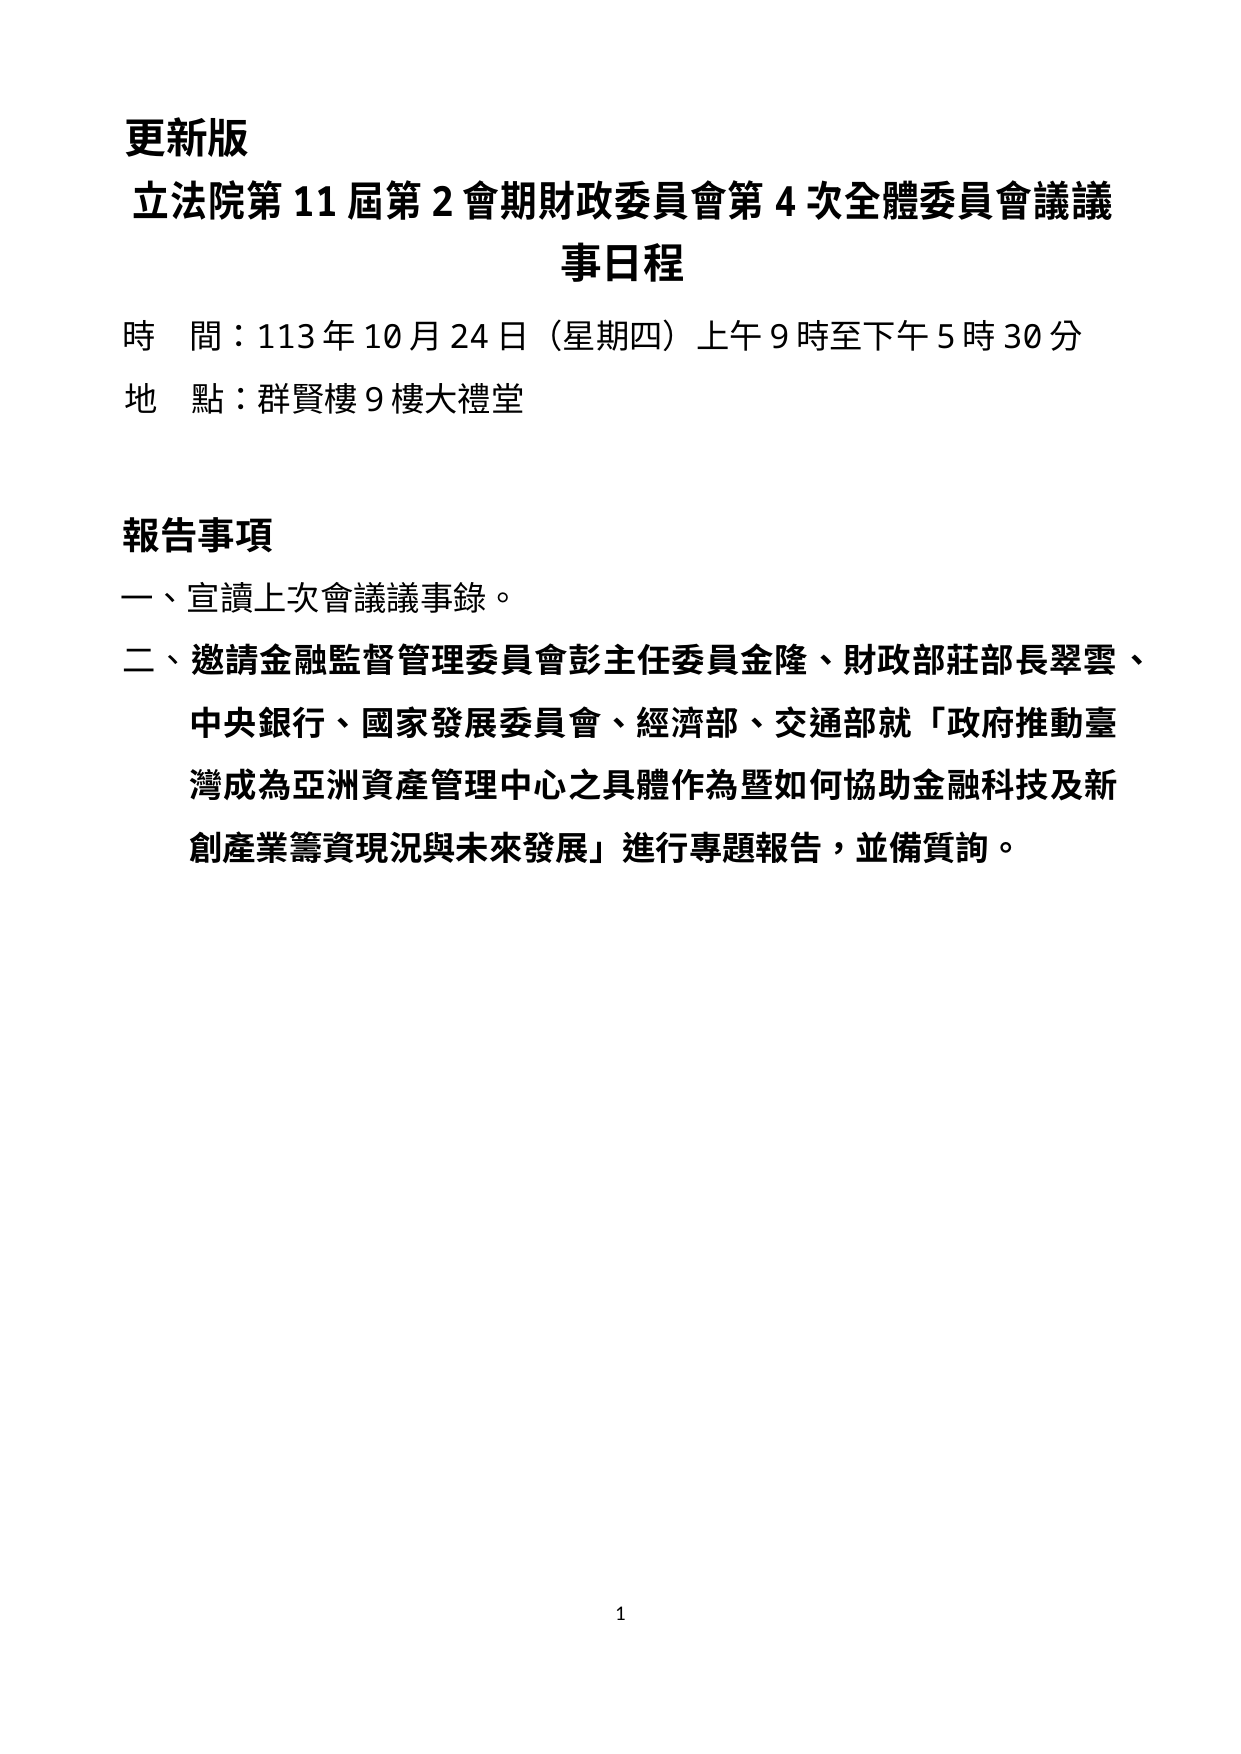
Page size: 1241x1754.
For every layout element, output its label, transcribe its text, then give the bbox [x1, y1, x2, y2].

text 報告事項 [122, 492, 1120, 554]
text 一、宣讀上次會議議事錄。 [120, 554, 1120, 617]
text 二、邀請金融監督管理委員會彭主任委員金隆、財政部莊部長翠雲、中央銀行、國家發展委員會、經濟部、交通部就「政府推動臺灣成為亞洲資產管理中心之具體作為暨如何協助金融科技及新創產業籌資現況與未來發展」進行專題報告，並備質詢。 [122, 617, 1120, 867]
text 地 點：群賢樓9樓大禮堂 [124, 355, 1120, 418]
text 時 間：113年10月24日（星期四）上午9時至下午5時30分 [122, 293, 1120, 355]
text 更新版 [124, 94, 1120, 157]
text 立法院第11屆第2會期財政委員會第4次全體委員會議議事日程 [124, 157, 1120, 282]
